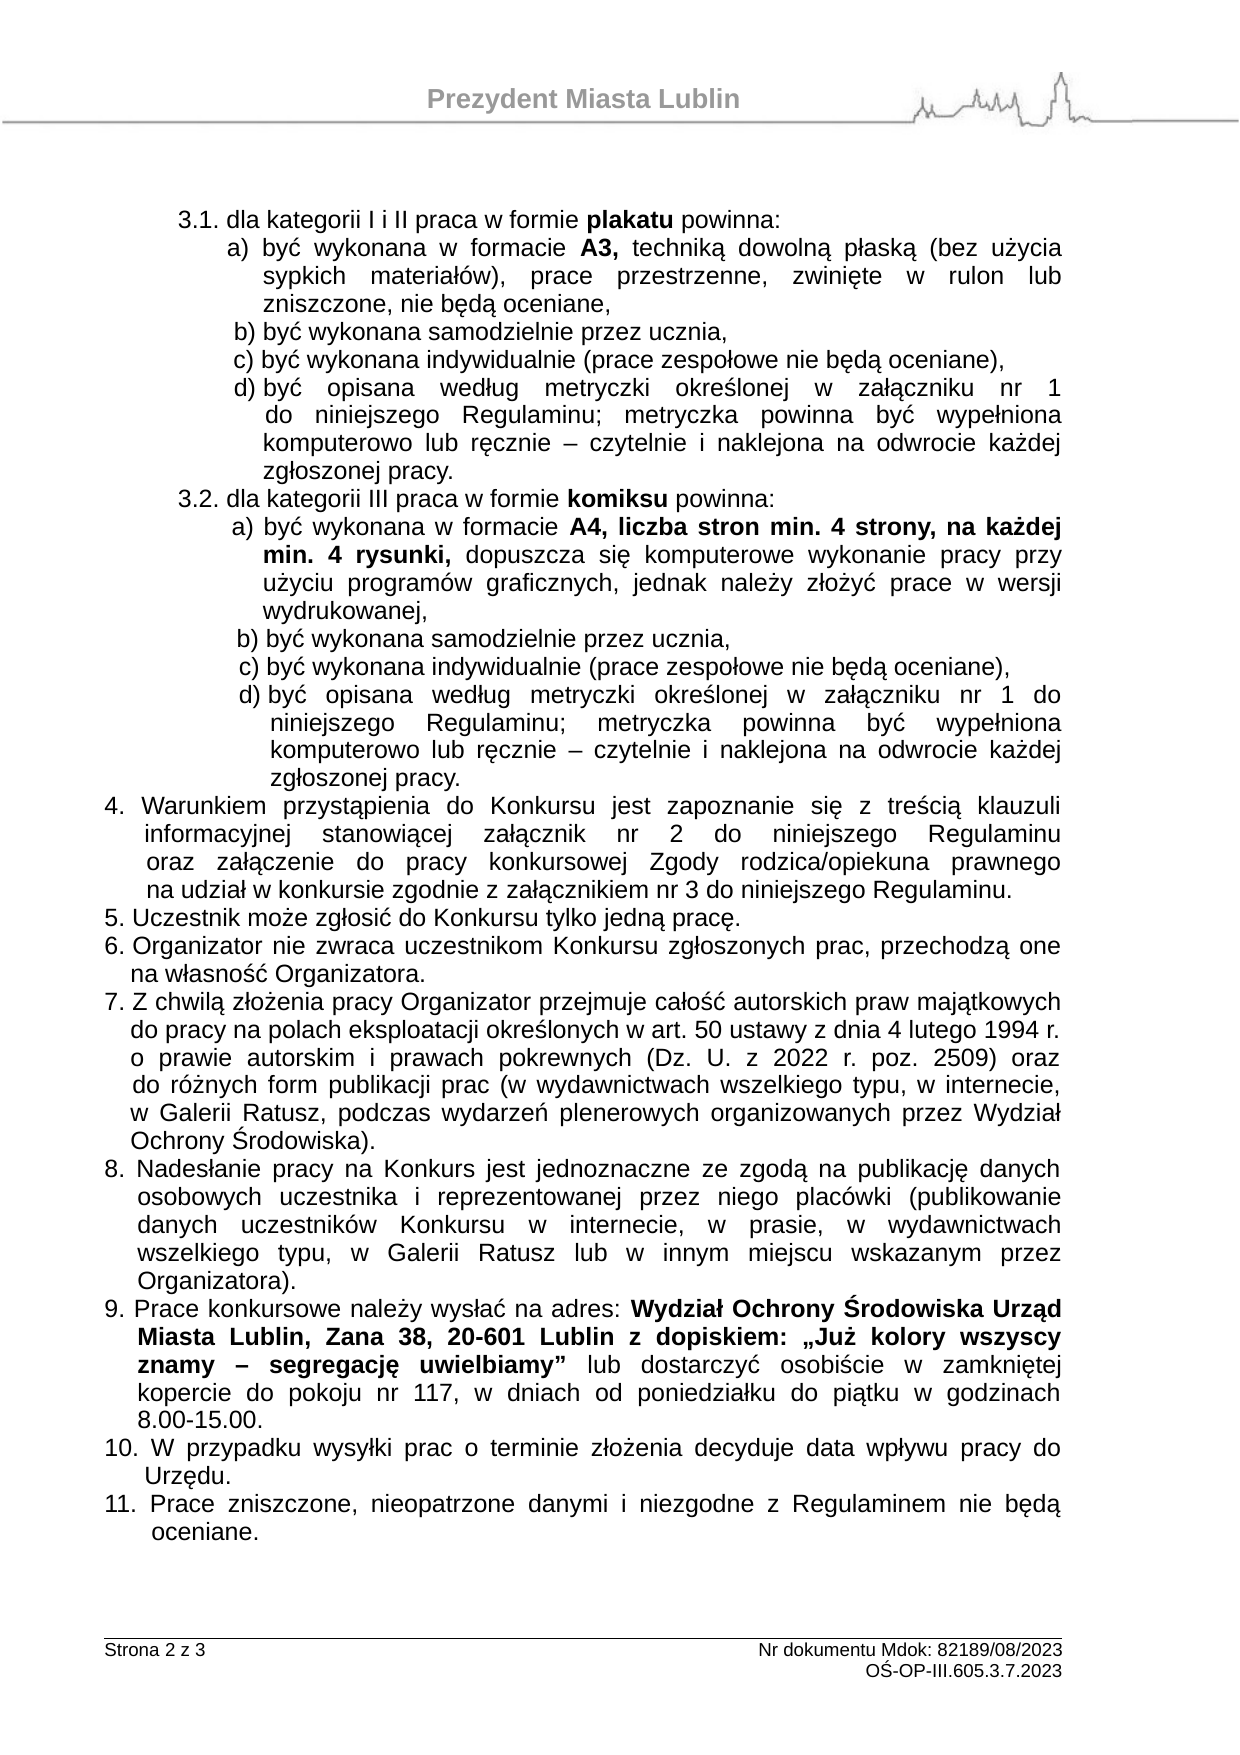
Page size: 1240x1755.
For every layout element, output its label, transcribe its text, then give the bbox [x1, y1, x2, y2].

text 4. Warunkiem przystąpienia do Konkursu jest zapoznanie się z treścią klauzuli informacyjnej stanowiącej załącznik nr 2 do niniejszego Regulaminu oraz załączenie do pracy konkursowej Zgody rodzica/opiekuna prawnego na udział w konkursie zgodnie z załącznikiem nr 3 do niniejszego Regulaminu. [104, 792, 1062, 904]
text c) być wykonana indywidualnie (prace zespołowe nie będą oceniane), [104, 345, 1062, 373]
text b) być wykonana samodzielnie przez ucznia, [104, 317, 1062, 345]
text d) być opisana według metryczki określonej w załączniku nr 1 do niniejszego Regulaminu; metryczka powinna być wypełniona komputerowo lub ręcznie – czytelnie i naklejona na odwrocie każdej zgłoszonej pracy. [104, 373, 1062, 485]
text 7. Z chwilą złożenia pracy Organizator przejmuje całość autorskich praw majątkowych do pracy na polach eksploatacji określonych w art. 50 ustawy z dnia 4 lutego 1994 r. o prawie autorskim i prawach pokrewnych (Dz. U. z 2022 r. poz. 2509) oraz do różnych form publikacji prac (w wydawnictwach wszelkiego typu, w internecie, w Galerii Ratusz, podczas wydarzeń plenerowych organizowanych przez Wydział Ochrony Środowiska). [104, 987, 1062, 1155]
text 5. Uczestnik może zgłosić do Konkursu tylko jedną pracę. [104, 904, 1062, 932]
text c) być wykonana indywidualnie (prace zespołowe nie będą oceniane), [104, 652, 1062, 680]
text 6. Organizator nie zwraca uczestnikom Konkursu zgłoszonych prac, przechodzą one na własność Organizatora. [104, 932, 1062, 987]
text d) być opisana według metryczki określonej w załączniku nr 1 do niniejszego Regulaminu; metryczka powinna być wypełniona komputerowo lub ręcznie – czytelnie i naklejona na odwrocie każdej zgłoszonej pracy. [104, 680, 1062, 792]
text 3.2. dla kategorii III praca w formie komiksu powinna: [104, 485, 1062, 513]
text 10. W przypadku wysyłki prac o terminie złożenia decyduje data wpływu pracy do Urzędu. [104, 1434, 1062, 1490]
text 3.1. dla kategorii I i II praca w formie plakatu powinna: [104, 206, 1062, 234]
text b) być wykonana samodzielnie przez ucznia, [104, 624, 1062, 652]
text a) być wykonana w formacie A4, liczba stron min. 4 strony, na każdej min. 4 rysunki, dopuszcza się komputerowe wykonanie pracy przy użyciu programów graficznych, jednak należy złożyć prace w wersji wydrukowanej, [104, 513, 1062, 624]
text 9. Prace konkursowe należy wysłać na adres: Wydział Ochrony Środowiska Urząd Miasta Lublin, Zana 38, 20-601 Lublin z dopiskiem: „Już kolory wszyscy znamy – segregację uwielbiamy” lub dostarczyć osobiście w zamkniętej kopercie do pokoju nr 117, w dniach od poniedziałku do piątku w godzinach 8.00-15.00. [104, 1294, 1062, 1434]
text 8. Nadesłanie pracy na Konkurs jest jednoznaczne ze zgodą na publikację danych osobowych uczestnika i reprezentowanej przez niego placówki (publikowanie danych uczestników Konkursu w internecie, w prasie, w wydawnictwach wszelkiego typu, w Galerii Ratusz lub w innym miejscu wskazanym przez Organizatora). [104, 1155, 1062, 1294]
text a) być wykonana w formacie A3, techniką dowolną płaską (bez użycia sypkich materiałów), prace przestrzenne, zwinięte w rulon lub zniszczone, nie będą oceniane, [104, 234, 1062, 317]
text 11. Prace zniszczone, nieopatrzone danymi i niezgodne z Regulaminem nie będą oceniane. [104, 1490, 1062, 1546]
picture [0, 72, 1240, 135]
